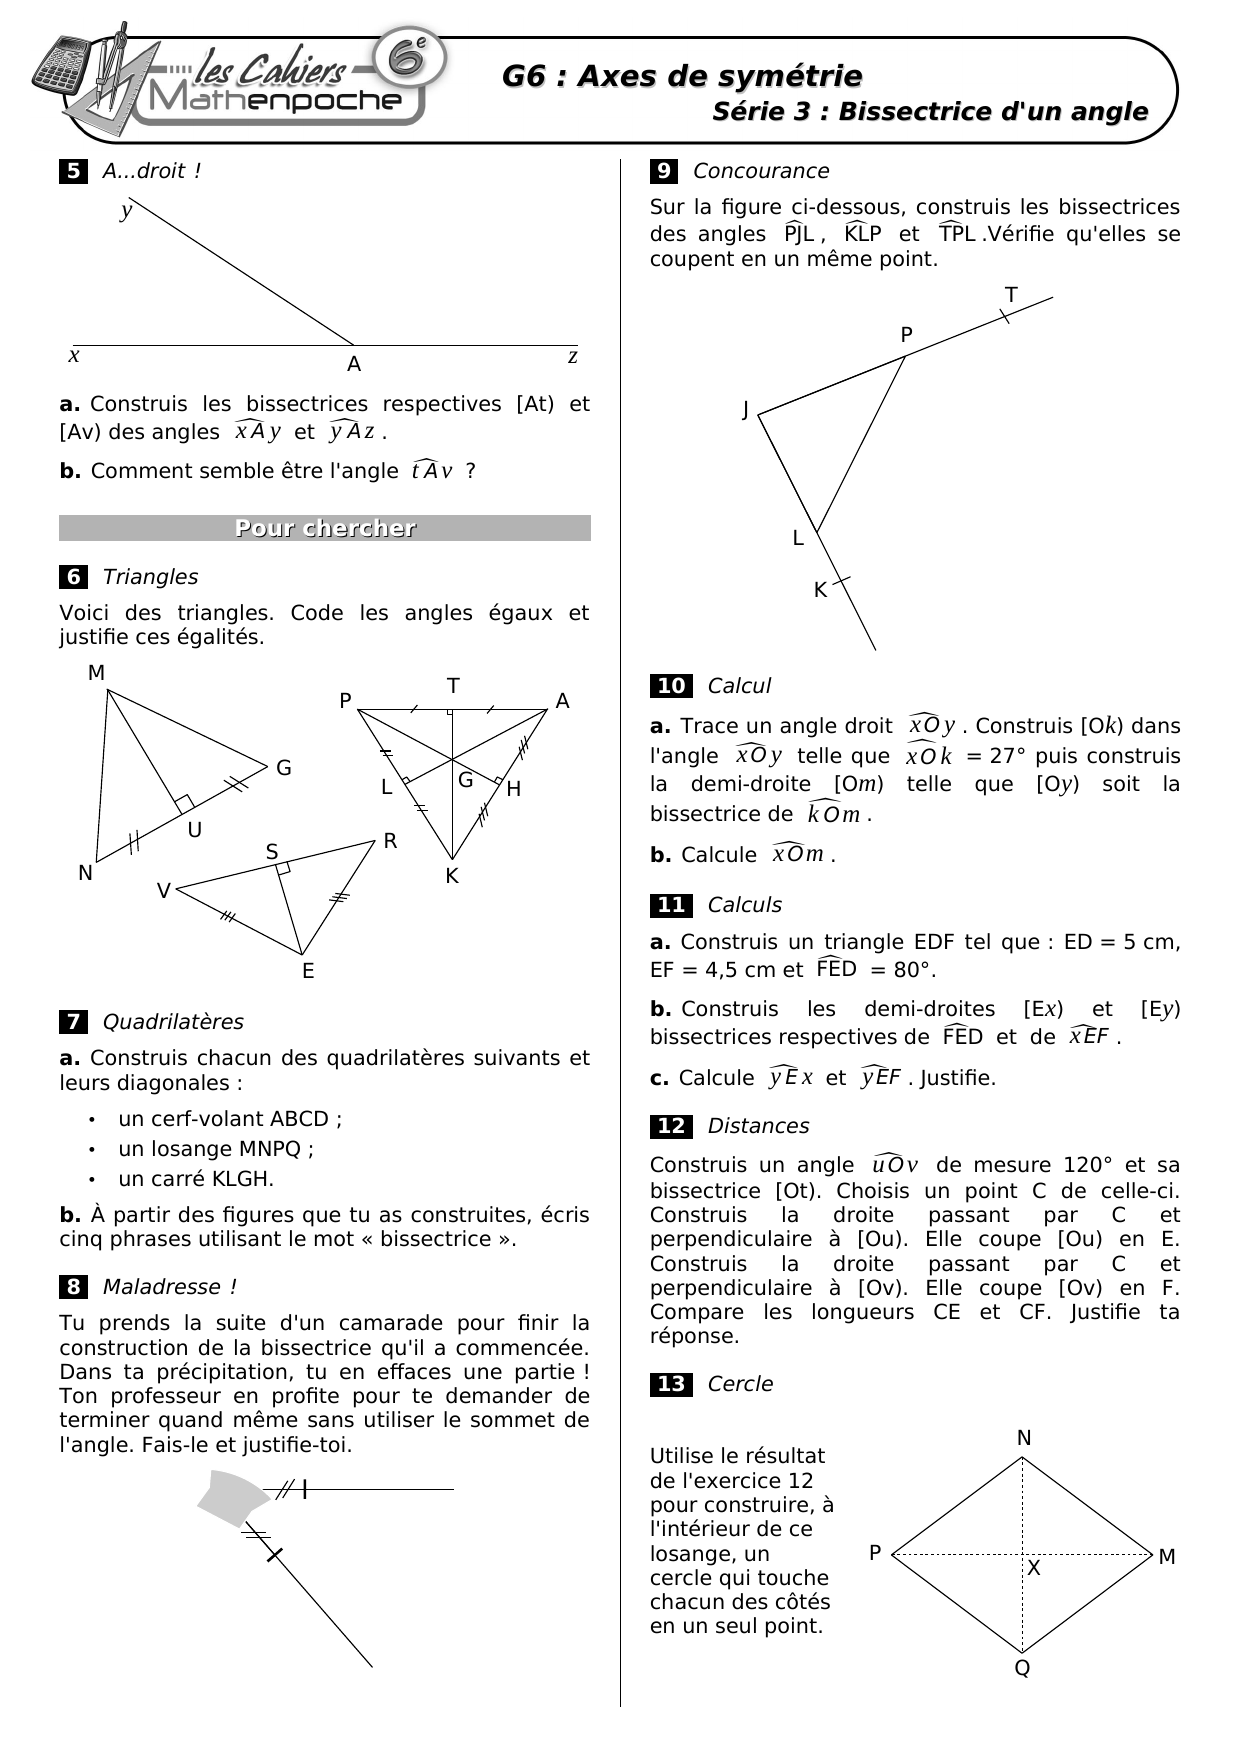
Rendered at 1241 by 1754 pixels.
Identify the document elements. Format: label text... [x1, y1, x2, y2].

list Calculs [649, 892, 1181, 918]
list Calcul [693, 674, 1181, 698]
list Triangles [88, 565, 591, 589]
text Voici des triangles. Code les angles égaux et justifie ces égalités. [59, 601, 591, 650]
list un carré KLGH. [88, 1167, 591, 1191]
picture [29, 17, 1182, 151]
list Maladresse ! [88, 1275, 591, 1299]
list un cerf-volant ABCD ; [88, 1107, 591, 1131]
text Construis un angle de mesure 120° et sa bissectrice [Ot). Choisis un point C de celle-ci. Construis la droite passant par C et perpendiculaire à [Ou). Elle coupe [Ou) en E. Construis la droite passant par C et perpendiculaire à [Ov). Elle coupe [Ov) en F. Compare les longueurs CE et CF. Justifie ta réponse. [649, 1151, 1181, 1349]
list Construis un triangle EDF tel que : ED = 5 cm, EF = 4,5 cm et = 80°. [649, 930, 1181, 983]
list Comment semble être l'angle ? [59, 457, 591, 485]
text Utilise le résultat de l'exercice 12 pour construire, à l'intérieur de ce losange, un cercle qui touche chacun des côtés en un seul point. [649, 1444, 1181, 1639]
text Sur la figure ci-dessous, construis les bissectrices des angles , et .Vérifie qu'elles se coupent en un même point. [649, 195, 1181, 271]
list Concourance [678, 159, 1181, 184]
text Pour chercher [59, 515, 591, 541]
list À partir des figures que tu as construites, écris cinq phrases utilisant le mot « bissectrice ». [59, 1203, 591, 1252]
list Cercle [649, 1372, 1181, 1397]
list Calcule et . Justifie. [649, 1062, 1181, 1091]
list Distances [649, 1114, 1181, 1139]
text Tu prends la suite d'un camarade pour finir la construction de la bissectrice qu'il a commencée. Dans ta précipitation, tu en effaces une partie ! Ton professeur en profite pour te demander de terminer quand même sans utiliser le sommet de l'angle. Fais-le et justifie-toi. [59, 1311, 591, 1457]
list Construis les bissectrices respectives [At) et [Av) des angles et . [59, 392, 591, 445]
list Quadrilatères [88, 1010, 591, 1034]
list un losange MNPQ ; [88, 1137, 591, 1161]
list Calcule . [649, 839, 1181, 868]
list Trace un angle droit . Construis [Ok) dans l'angle telle que = 27° puis construis la demi-droite [Om) telle que [Oy) soit la bissectrice de . [649, 710, 1181, 828]
list Construis chacun des quadrilatères suivants et leurs diagonales : [59, 1046, 591, 1095]
list Construis les demi-droites [Ex) et [Ey) bissectrices respectives de et de . [649, 994, 1181, 1051]
list A...droit ! [88, 159, 591, 184]
